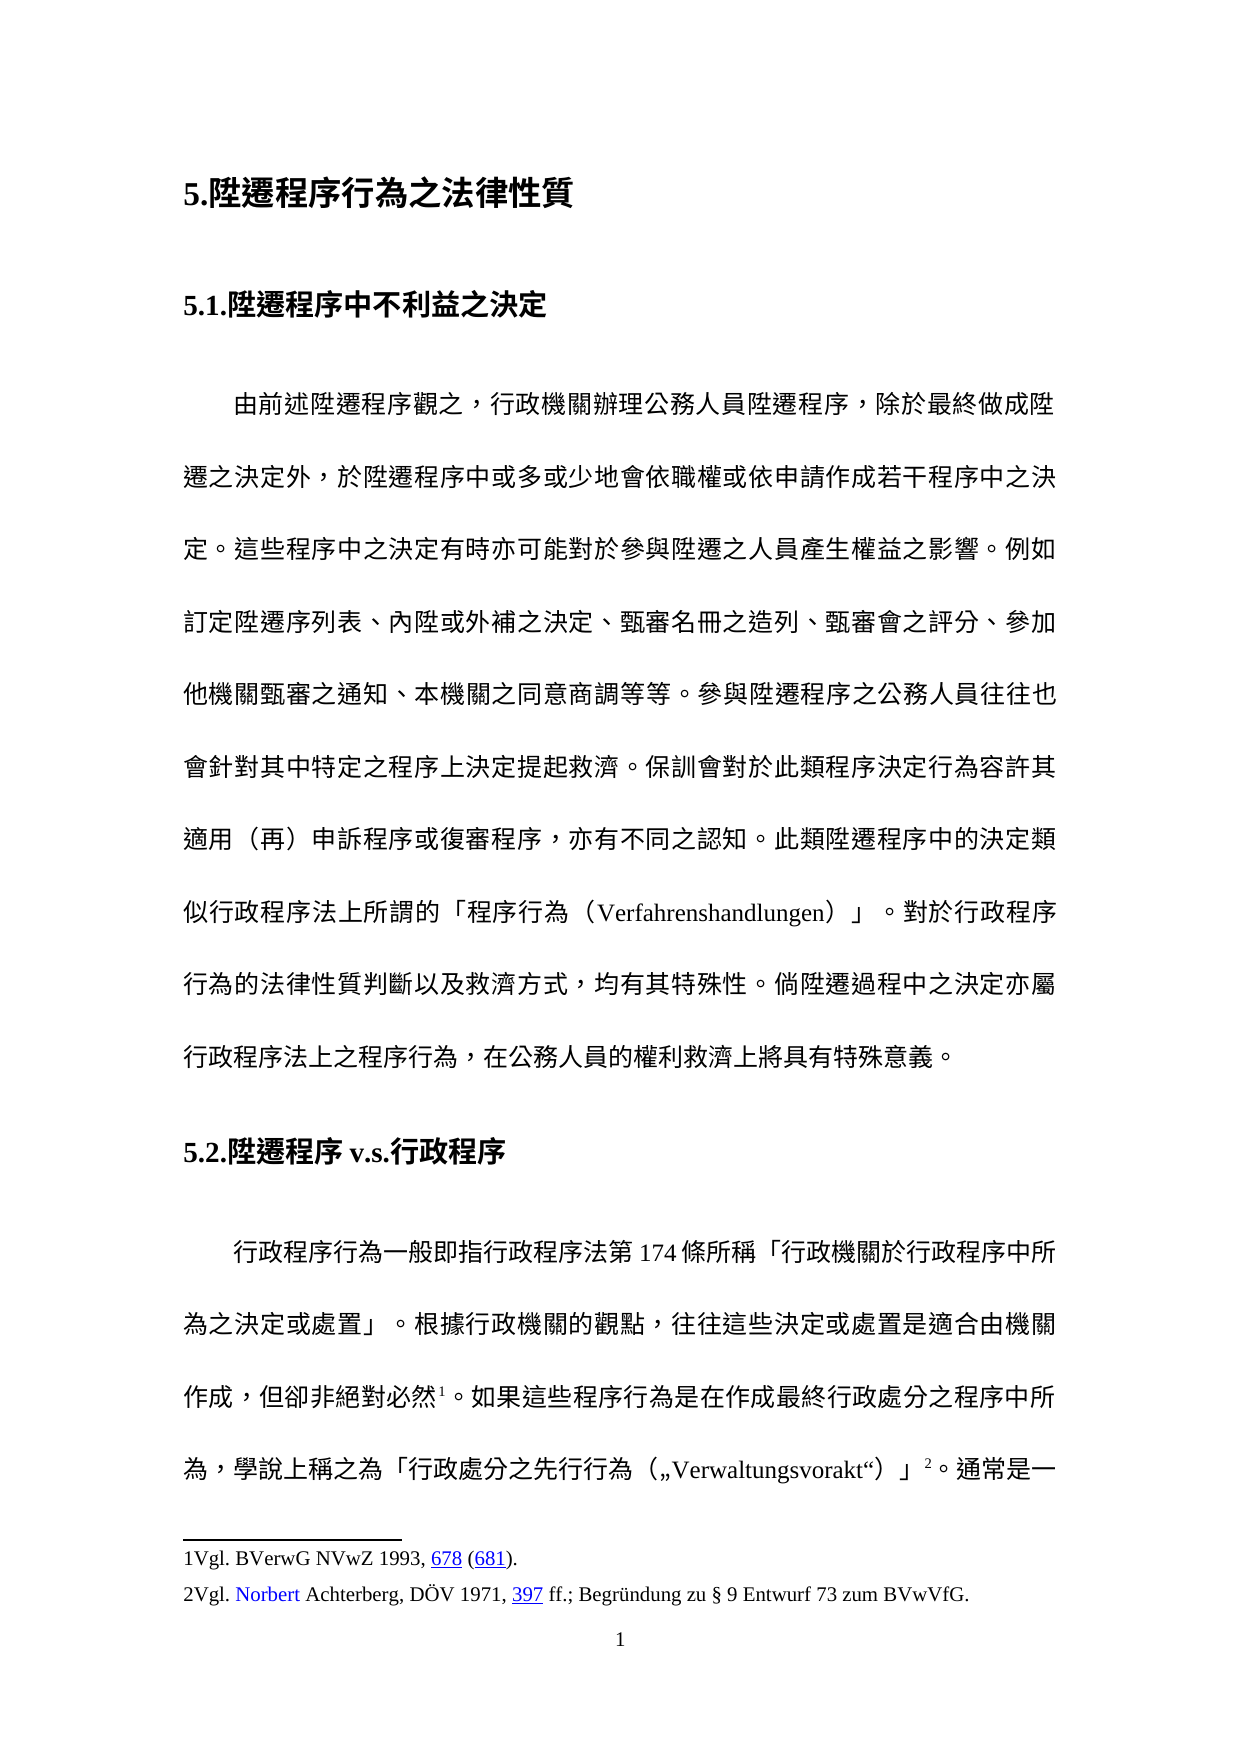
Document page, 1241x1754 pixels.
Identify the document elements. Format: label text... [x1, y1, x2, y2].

text Vgl. BVerwG NVwZ 1993, 678 (681). [183, 1546, 1057, 1570]
subtitle 5.1.陞遷程序中不利益之決定 [183, 282, 1057, 324]
text Vgl. Norbert Achterberg, DÖV 1971, 397 ff.; Begründung zu § 9 Entwurf 73 zum BVwVfG. [183, 1582, 1057, 1606]
subtitle 5.2.陞遷程序v.s.行政程序 [183, 1129, 1057, 1171]
text 由前述陞遷程序觀之，行政機關辦理公務人員陞遷程序，除於最終做成陞遷之決定外，於陞遷程序中或多或少地會依職權或依申請作成若干程序中之決定。這些程序中之決定有時亦可能對於參與陞遷之人員產生權益之影響。例如訂定陞遷序列表、內陞或外補之決定、甄審名冊之造列、甄審會之評分、參加他機關甄審之通知、本機關之同意商調等等。參與陞遷程序之公務人員往往也會針對其中特定之程序上決定提起救濟。保訓會對於此類程序決定行為容許其適用（再）申訴程序或復審程序，亦有不同之認知。此類陞遷程序中的決定類似行政程序法上所謂的「程序行為（Verfahrenshandlungen）」。對於行政程序行為的法律性質判斷以及救濟方式，均有其特殊性。倘陞遷過程中之決定亦屬行政程序法上之程序行為，在公務人員的權利救濟上將具有特殊意義。 [183, 385, 1057, 1074]
text 行政程序行為一般即指行政程序法第174條所稱「行政機關於行政程序中所為之決定或處置」。根據行政機關的觀點，往往這些決定或處置是適合由機關作成，但卻非絕對必然。如果這些程序行為是在作成最終行政處分之程序中所為，學說上稱之為「行政處分之先行行為（„Verwaltungsvorakt“）」。通常是一些資訊的提供或拒絕、拒絕提出證據、要求或拒絕代理、其他機關的協力行為等等。人民針對這類程序行為往往不能獨立以之作為程序標的而提起行政救濟，因為我國行政程序法第174條規定，「當事人或利害關係人不服行政機關於行政程序中所為之決定或處置，僅得於對實體決定聲明不服時一併聲明之。但行政機關之決定或處置得強制執行或本法或其他法規另有規定者，不在此限。」這是一種基於程序經濟原則（allgemeiner Grundsatz der Verfahrensökonomie）的立法思考。法院或者提供救濟之機關基於救濟資源有限的考量，不宜單獨針對程序中的行為提供獨立的救濟，而從請求救濟者的立場來看，此時他並不具備有權利保護之必要性（Rechtsschutzbedürfnis）。但是一些得強制執行的程序行為則未必不能單獨救濟。因為這類程序行為直到最終與終局實體決定一併救濟時，往往會因執行結果已產生，其救濟為時已晚而對人民的權益產生重大的影響。基於這種權利救濟的想法，即使條文未明定，但是經由目的性的限縮適用解釋，其他那些雖非得執行，但同樣會產生類似不利益的程序行為亦應排除本法之適用，而令之得有隔離單獨救濟的可能。 [183, 1232, 1057, 1486]
subtitle 5.陞遷程序行為之法律性質 [183, 166, 1057, 215]
